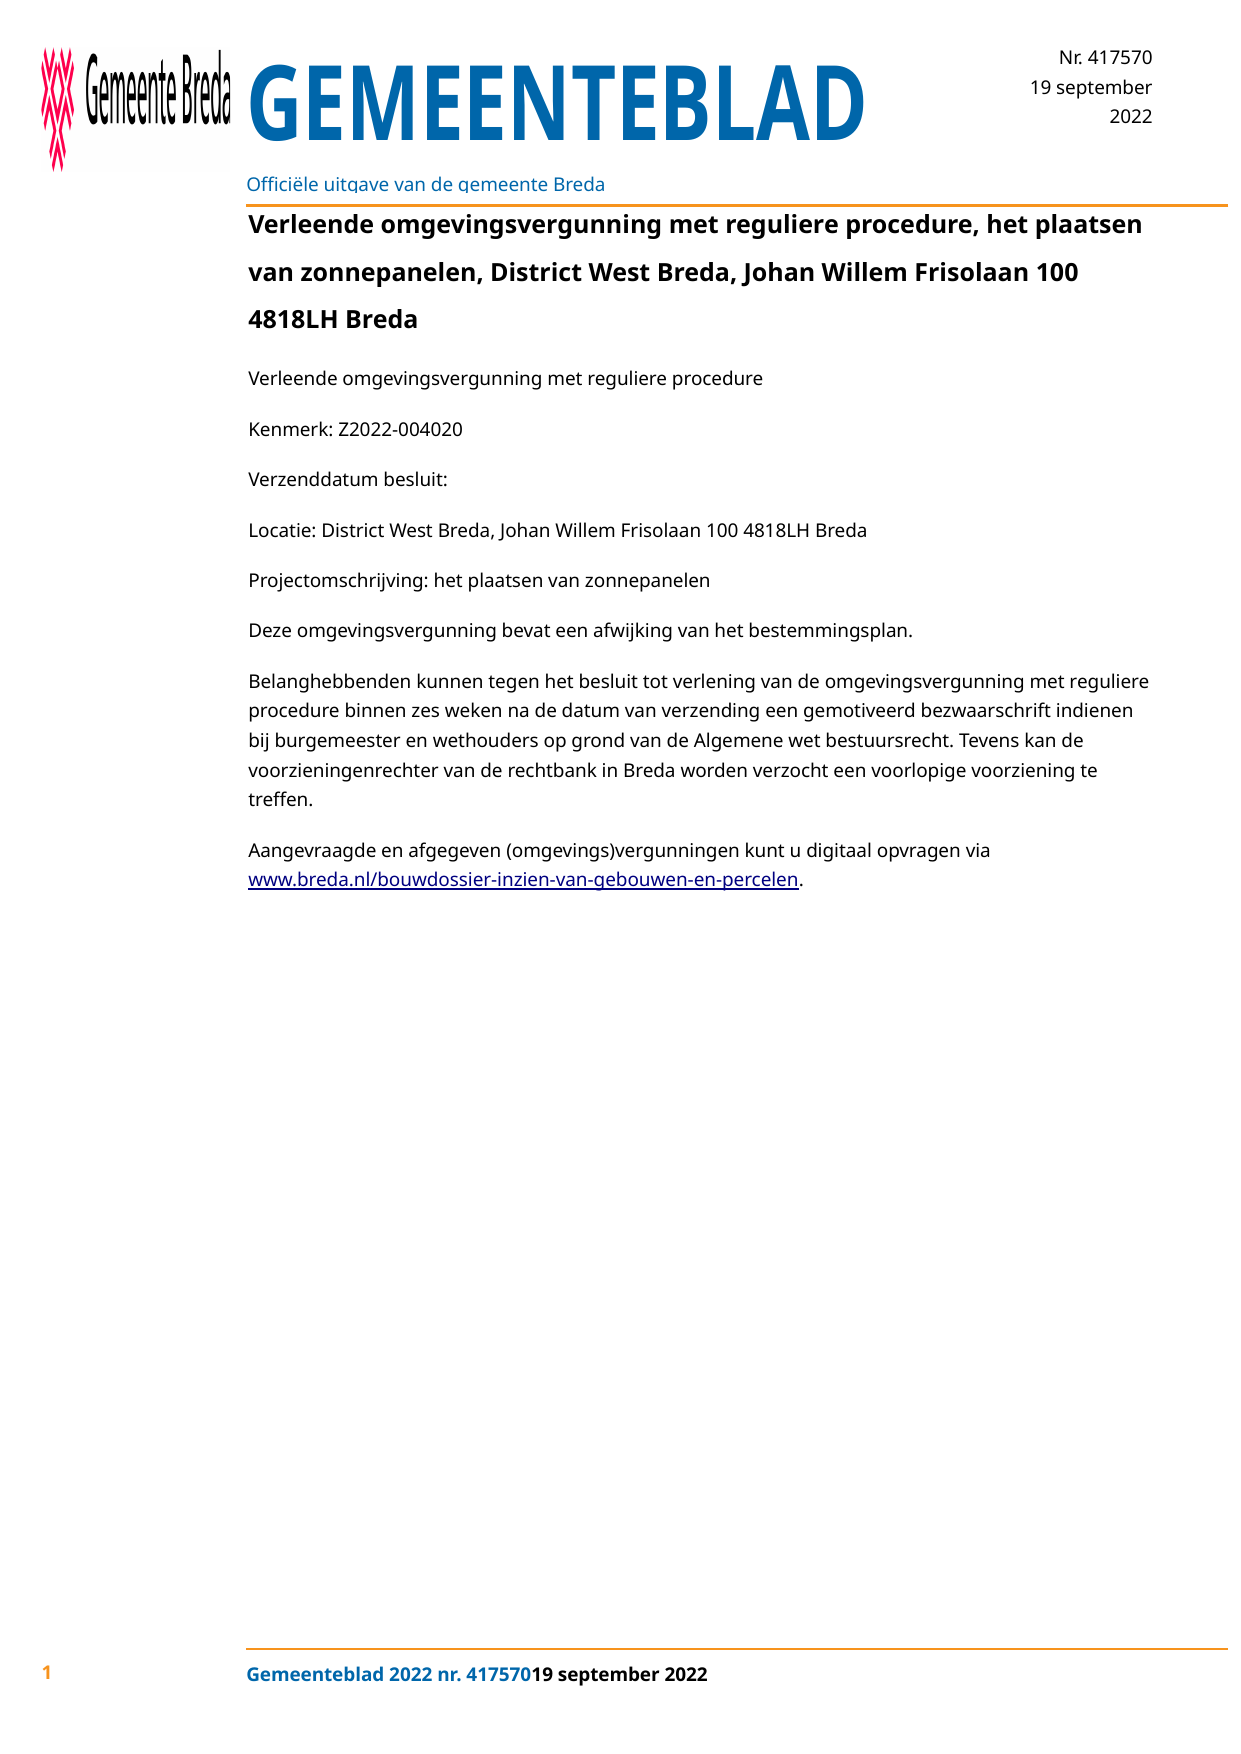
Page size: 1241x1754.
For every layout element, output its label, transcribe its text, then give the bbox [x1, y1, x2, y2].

text Locatie: District West Breda, Johan Willem Frisolaan 100 4818LH Breda [248, 517, 1152, 542]
text Verzenddatum besluit: [248, 466, 1152, 492]
picture [41, 47, 231, 172]
text Aangevraagde en afgegeven (omgevings)vergunningen kunt u digitaal opvragen via www.breda.nl/bouwdossier-inzien-van-gebouwen-en-percelen. [248, 837, 1152, 892]
text Verleende omgevingsvergunning met reguliere procedure [248, 366, 1152, 391]
text Verleende omgevingsvergunning met reguliere procedure, het plaatsen van zonnepanelen, District West Breda, Johan Willem Frisolaan 100 4818LH Breda [248, 207, 1152, 336]
text Belanghebbenden kunnen tegen het besluit tot verlening van de omgevingsvergunning met reguliere procedure binnen zes weken na de datum van verzending een gemotiveerd bezwaarschrift indienen bij burgemeester en wethouders op grond van de Algemene wet bestuursrecht. Tevens kan de voorzieningenrechter van de rechtbank in Breda worden verzocht een voorlopige voorziening te treffen. [248, 668, 1152, 812]
text Deze omgevingsvergunning bevat een afwijking van het bestemmingsplan. [248, 618, 1152, 643]
text Projectomschrijving: het plaatsen van zonnepanelen [248, 567, 1152, 593]
text Kenmerk: Z2022-004020 [248, 416, 1152, 442]
